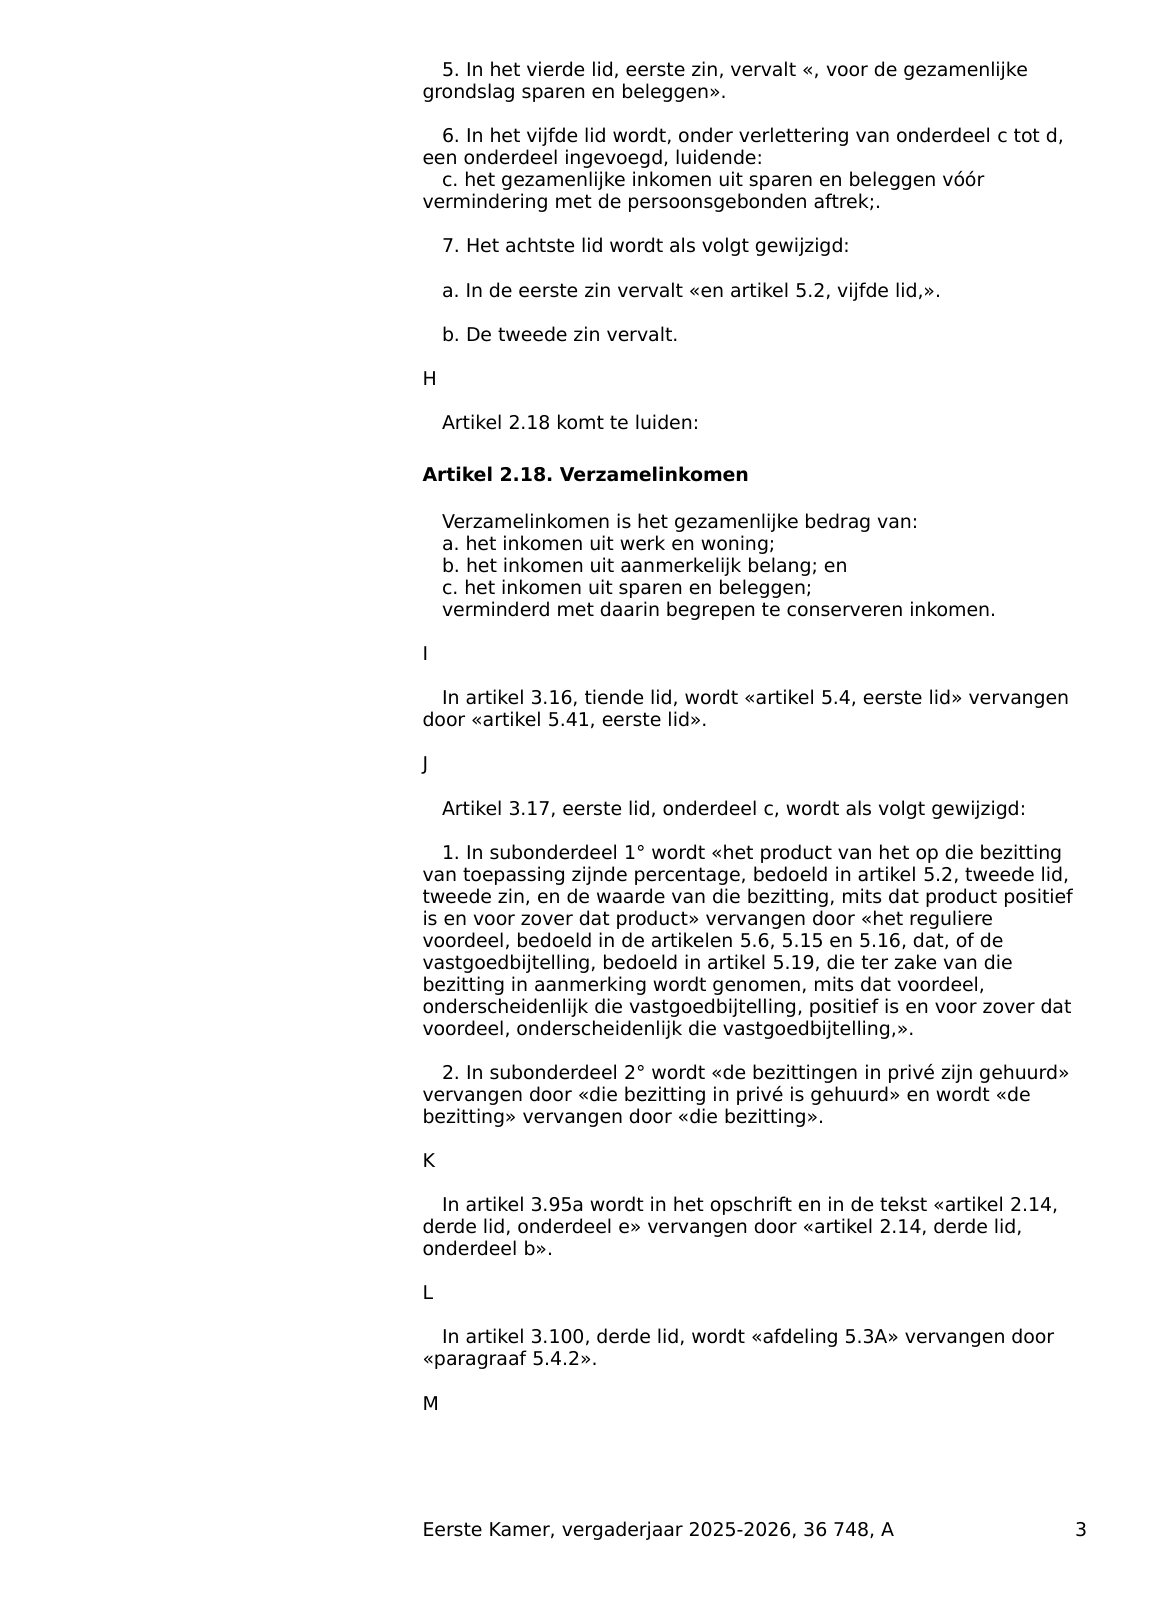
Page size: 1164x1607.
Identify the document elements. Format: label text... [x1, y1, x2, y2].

text M [422, 1392, 1087, 1414]
text a. In de eerste zin vervalt «en artikel 5.2, vijfde lid,». [422, 279, 1087, 301]
text c. het inkomen uit sparen en beleggen; [422, 577, 1087, 599]
text I [422, 643, 1087, 665]
text c. het gezamenlijke inkomen uit sparen en beleggen vóór vermindering met de persoonsgebonden aftrek;. [422, 169, 1087, 213]
text verminderd met daarin begrepen te conserveren inkomen. [422, 599, 1087, 621]
text 6. In het vijfde lid wordt, onder verlettering van onderdeel c tot d, een onderdeel ingevoegd, luidende: [422, 125, 1087, 169]
text b. De tweede zin vervalt. [422, 324, 1087, 346]
text a. het inkomen uit werk en woning; [422, 533, 1087, 555]
text In artikel 3.95a wordt in het opschrift en in de tekst «artikel 2.14, derde lid, onderdeel e» vervangen door «artikel 2.14, derde lid, onderdeel b». [422, 1194, 1087, 1260]
text J [422, 753, 1087, 775]
text H [422, 368, 1087, 390]
text 2. In subonderdeel 2° wordt «de bezittingen in privé zijn gehuurd» vervangen door «die bezitting in privé is gehuurd» en wordt «de bezitting» vervangen door «die bezitting». [422, 1062, 1087, 1128]
text Artikel 2.18 komt te luiden: [422, 412, 1087, 434]
text Verzamelinkomen is het gezamenlijke bedrag van: [422, 511, 1087, 533]
text L [422, 1282, 1087, 1304]
text b. het inkomen uit aanmerkelijk belang; en [422, 555, 1087, 577]
text In artikel 3.16, tiende lid, wordt «artikel 5.4, eerste lid» vervangen door «artikel 5.41, eerste lid». [422, 687, 1087, 731]
text 7. Het achtste lid wordt als volgt gewijzigd: [422, 235, 1087, 257]
text Artikel 3.17, eerste lid, onderdeel c, wordt als volgt gewijzigd: [422, 797, 1087, 819]
text 1. In subonderdeel 1° wordt «het product van het op die bezitting van toepassing zijnde percentage, bedoeld in artikel 5.2, tweede lid, tweede zin, en de waarde van die bezitting, mits dat product positief is en voor zover dat product» vervangen door «het reguliere voordeel, bedoeld in de artikelen 5.6, 5.15 en 5.16, dat, of de vastgoedbijtelling, bedoeld in artikel 5.19, die ter zake van die bezitting in aanmerking wordt genomen, mits dat voordeel, onderscheidenlijk die vastgoedbijtelling, positief is en voor zover dat voordeel, onderscheidenlijk die vastgoedbijtelling,». [422, 842, 1087, 1039]
text K [422, 1150, 1087, 1172]
text In artikel 3.100, derde lid, wordt «afdeling 5.3A» vervangen door «paragraaf 5.4.2». [422, 1326, 1087, 1370]
text 5. In het vierde lid, eerste zin, vervalt «, voor de gezamenlijke grondslag sparen en beleggen». [422, 59, 1087, 103]
subtitle Artikel 2.18. Verzamelinkomen [422, 464, 1087, 486]
